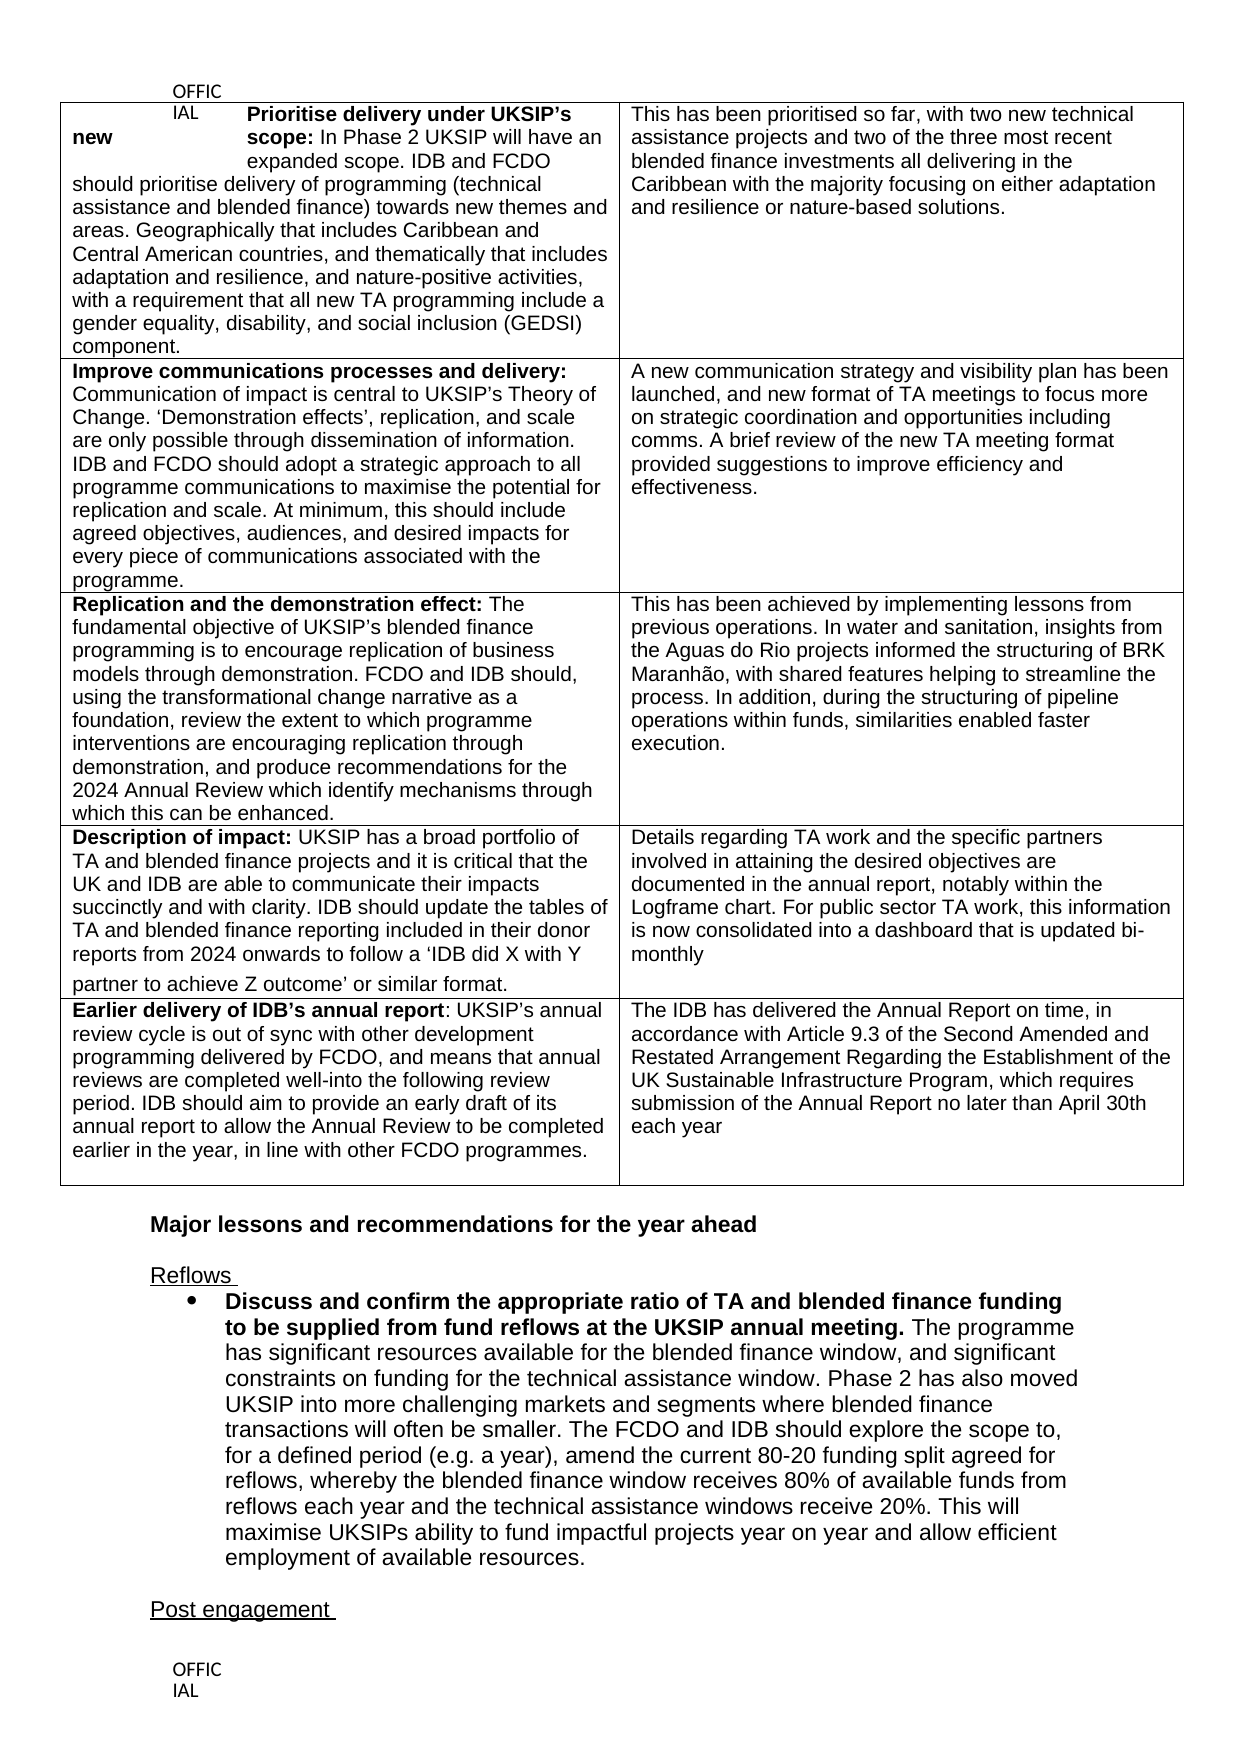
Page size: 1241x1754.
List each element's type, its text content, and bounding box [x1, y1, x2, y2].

table_cell The IDB has delivered the Annual Report on time, in accordance with Article 9.3 of the Second Amended and Restated Arrangement Regarding the Establishment of the UK Sustainable Infrastructure Program, which requires submission of the Annual Report no later than April 30th each year [620, 999, 1183, 1185]
table_cell A new communication strategy and visibility plan has been launched, and new format of TA meetings to focus more on strategic coordination and opportunities including comms. A brief review of the new TA meeting format provided suggestions to improve efficiency and effectiveness. [620, 359, 1183, 592]
table_cell Description of impact: UKSIP has a broad portfolio of TA and blended finance projects and it is critical that the UK and IDB are able to communicate their impacts succinctly and with clarity. IDB should update the tables of TA and blended finance reporting included in their donor reports from 2024 onwards to follow a ‘IDB did X with Y partner to achieve Z outcome’ or similar format. [61, 826, 619, 998]
table_cell Prioritise delivery under UKSIP’s new scope: In Phase 2 UKSIP will have an expanded scope. IDB and FCDO should prioritise delivery of programming (technical assistance and blended finance) towards new themes and areas. Geographically that includes Caribbean and Central American countries, and thematically that includes adaptation and resilience, and nature-positive activities, with a requirement that all new TA programming include a gender equality, disability, and social inclusion (GEDSI) component. [61, 103, 619, 358]
table_cell Details regarding TA work and the specific partners involved in attaining the desired objectives are documented in the annual report, notably within the Logframe chart. For public sector TA work, this information is now consolidated into a dashboard that is updated bi-monthly [620, 826, 1183, 998]
table_cell Earlier delivery of IDB’s annual report: UKSIP’s annual review cycle is out of sync with other development programming delivered by FCDO, and means that annual reviews are completed well-into the following review period. IDB should aim to provide an early draft of its annual report to allow the Annual Review to be completed earlier in the year, in line with other FCDO programmes. [61, 999, 619, 1185]
list Discuss and confirm the appropriate ratio of TA and blended finance funding to be supplied from fund reflows at the UKSIP annual meeting. The programme has significant resources available for the blended finance window, and significant constraints on funding for the technical assistance window. Phase 2 has also moved UKSIP into more challenging markets and segments where blended finance transactions will often be smaller. The FCDO and IDB should explore the scope to, for a defined period (e.g. a year), amend the current 80-20 funding split agreed for reflows, whereby the blended finance window receives 80% of available funds from reflows each year and the technical assistance windows receive 20%. This will maximise UKSIPs ability to fund impactful projects year on year and allow efficient employment of available resources. [187, 1288, 1090, 1571]
text Post engagement [150, 1596, 1090, 1622]
table_cell Improve communications processes and delivery: Communication of impact is central to UKSIP’s Theory of Change. ‘Demonstration effects’, replication, and scale are only possible through dissemination of information. IDB and FCDO should adopt a strategic approach to all programme communications to maximise the potential for replication and scale. At minimum, this should include agreed objectives, audiences, and desired impacts for every piece of communications associated with the programme. [61, 359, 619, 592]
text Reflows [150, 1263, 1090, 1288]
table_cell Replication and the demonstration effect: The fundamental objective of UKSIP’s blended finance programming is to encourage replication of business models through demonstration. FCDO and IDB should, using the transformational change narrative as a foundation, review the extent to which programme interventions are encouraging replication through demonstration, and produce recommendations for the 2024 Annual Review which identify mechanisms through which this can be enhanced. [61, 593, 619, 825]
text Major lessons and recommendations for the year ahead [150, 1211, 1090, 1237]
table_cell This has been prioritised so far, with two new technical assistance projects and two of the three most recent blended finance investments all delivering in the Caribbean with the majority focusing on either adaptation and resilience or nature-based solutions. [620, 103, 1183, 358]
table_cell This has been achieved by implementing lessons from previous operations. In water and sanitation, insights from the Aguas do Rio projects informed the structuring of BRK Maranhão, with shared features helping to streamline the process. In addition, during the structuring of pipeline operations within funds, similarities enabled faster execution. [620, 593, 1183, 825]
